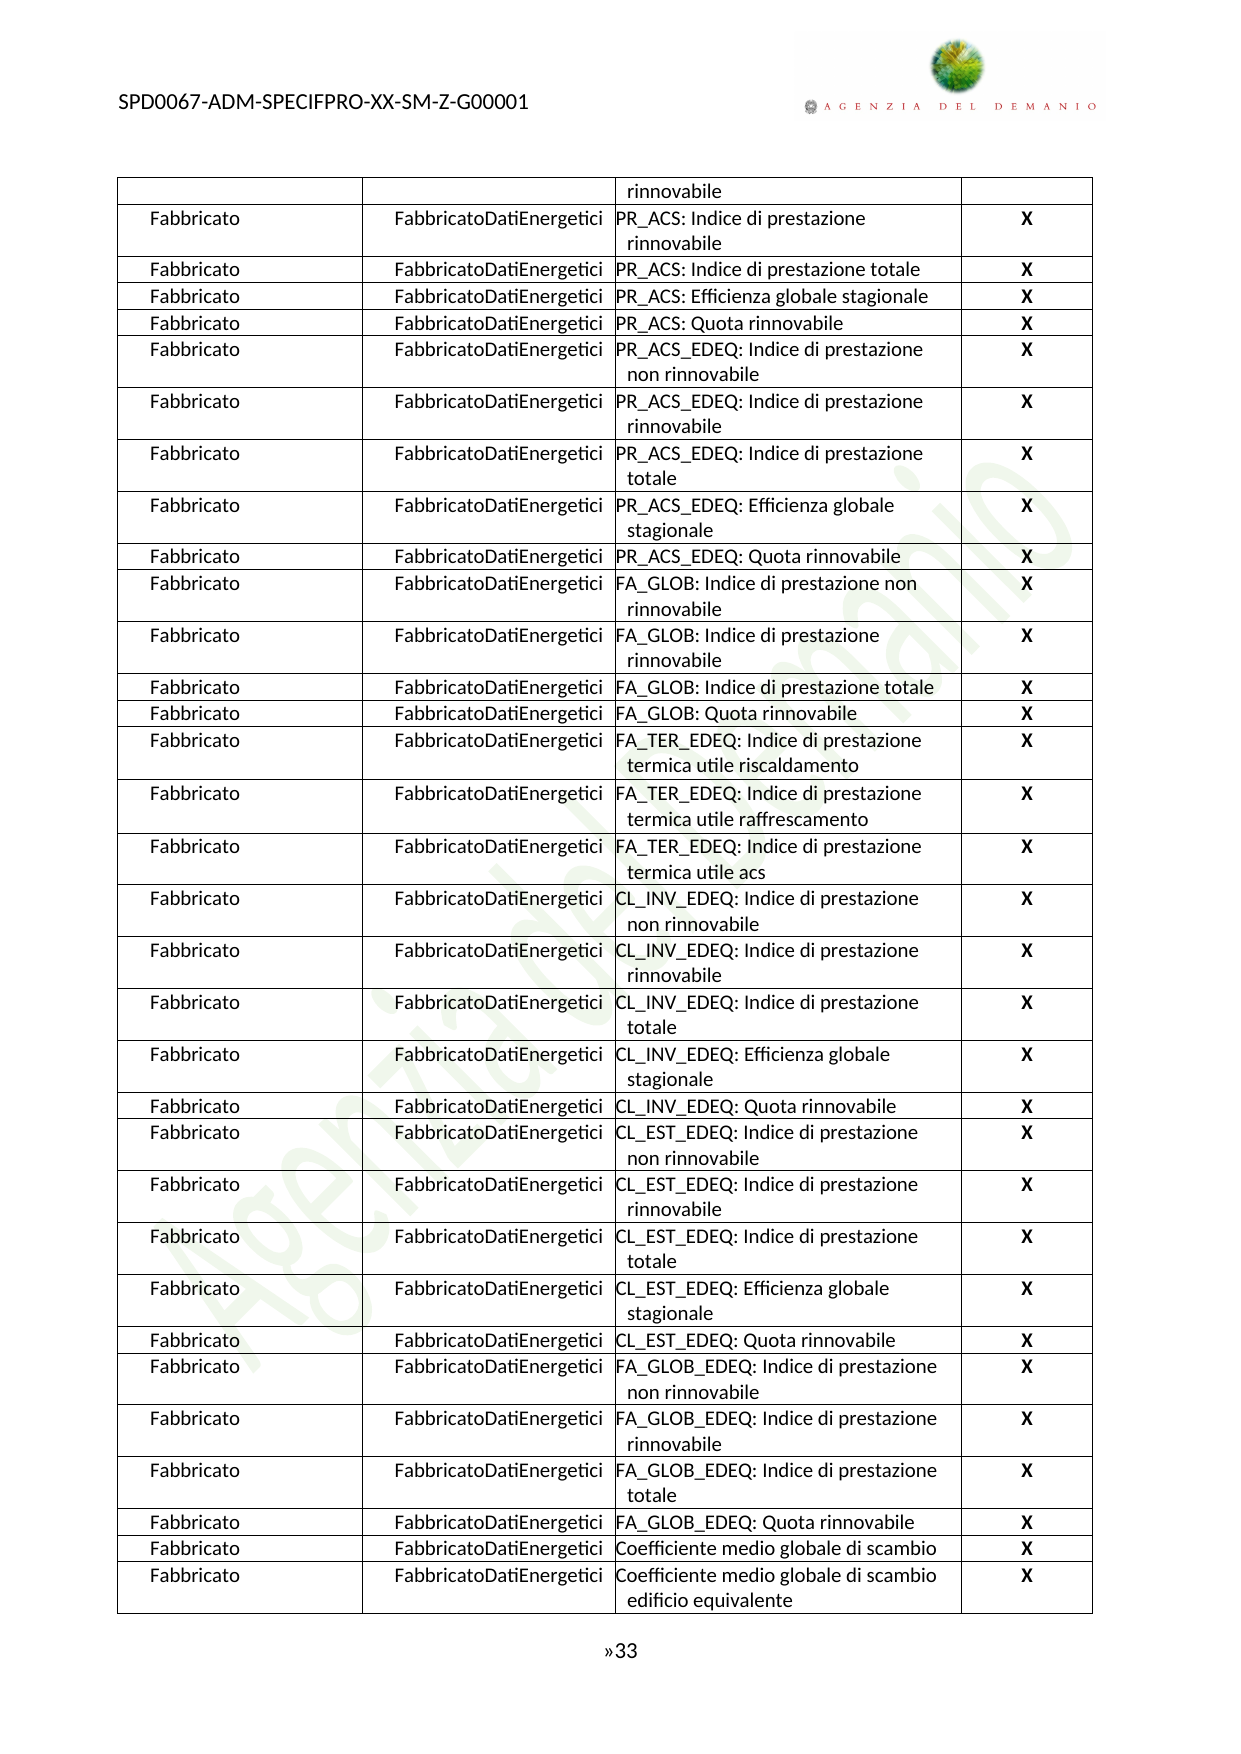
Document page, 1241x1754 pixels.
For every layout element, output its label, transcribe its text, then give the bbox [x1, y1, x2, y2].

table_cell FabbricatoDatiEnergetici [363, 1119, 423, 1170]
table_cell ElementoDatiQualitativi [880, 701, 912, 724]
table_cell Fabbricato [118, 1093, 362, 1118]
table_cell FA_TER_EDEQ: Indice di prestazione termica utile raffrescamento [647, 780, 748, 832]
table_cell Fabbricato [118, 1457, 362, 1508]
table_cell FA_GLOB_EDEQ: Indice di prestazione non rinnovabile [616, 1354, 961, 1404]
table_cell X [962, 834, 1092, 884]
table_cell FabbricatoDatiEnergetici [363, 834, 615, 884]
table_cell [296, 1171, 335, 1202]
table_cell X [732, 885, 742, 890]
table_cell X [962, 388, 1092, 439]
table_cell X [710, 780, 764, 832]
table_cell Fabbricato [118, 257, 362, 282]
table_cell ElementoDatiQualitativi [850, 727, 880, 752]
table_cell PR_ACS: Efficienza globale stagionale [616, 283, 961, 309]
table_cell CL_INV_EDEQ: Indice di prestazione totale [616, 989, 961, 1040]
table_cell ElementoDatiEnergetici [938, 622, 961, 645]
table_cell Fabbricato [236, 1300, 299, 1326]
table_cell PR_ACS: Indice di prestazione rinnovabile [616, 205, 961, 256]
table_cell FabbricatoDatiEnergetici [363, 544, 615, 569]
table_cell FabbricatoDatiEnergetici [572, 937, 615, 980]
table_cell X [681, 834, 766, 884]
table_cell CL_INV_EDEQ: Efficienza globale stagionale [616, 1041, 961, 1092]
table_cell [962, 178, 1092, 204]
table_cell FA_TER_EDEQ: Indice di prestazione termica utile riscaldamento [616, 727, 740, 779]
table_cell ElementoDatiEnergetici [886, 570, 955, 621]
table_cell ElementoDatiEnergetici [771, 633, 870, 673]
table_cell FabbricatoDatiEnergetici [429, 1093, 492, 1118]
table_cell [962, 628, 981, 656]
table_cell FA_TER_EDEQ: Indice di prestazione termica utile acs [744, 834, 961, 884]
table_cell PR_ACS_EDEQ: Indice di prestazione totale [616, 440, 961, 491]
table_cell FabbricatoDatiEnergetici [363, 937, 538, 988]
table_cell FabbricatoDatiEnergetici [487, 1093, 615, 1118]
table_cell FabbricatoDatiEnergetici [363, 570, 615, 621]
table_cell FabbricatoDatiEnergetici [578, 885, 615, 920]
table_cell X [962, 885, 1092, 936]
table_cell X [983, 544, 1041, 569]
table_cell Fabbricato [118, 1275, 220, 1326]
table_cell FA_TER_EDEQ: Indice di prestazione termica utile riscaldamento [812, 727, 961, 779]
table_cell FA_GLOB: Indice di prestazione totale [616, 674, 772, 699]
table_cell ElementoDatiQualitativi [1025, 544, 1073, 569]
table_cell FabbricatoDatiEnergetici [363, 989, 496, 1040]
table_cell Esterno [488, 863, 518, 884]
table_cell Fabbricato [118, 780, 362, 832]
table_cell FA_GLOB: Indice di prestazione rinnovabile [616, 622, 898, 673]
table_cell FA_GLOB_EDEQ: Quota rinnovabile [616, 1509, 961, 1534]
table_cell Fabbricato [172, 1223, 283, 1274]
table_cell Fabbricato [118, 1223, 184, 1274]
table_cell FA_GLOB: Indice di prestazione rinnovabile [915, 622, 961, 673]
table_cell X [962, 701, 1092, 726]
table_cell TrasmittanzaTermica [962, 570, 1011, 621]
table_cell Fabbricato [118, 570, 362, 621]
table_cell X [962, 586, 997, 621]
table_cell Fabbricato [118, 1405, 362, 1456]
table_cell X [742, 780, 826, 818]
table_cell ElementoDatiQualitativi [718, 711, 770, 726]
table_cell CL_EST_EDEQ: Indice di prestazione rinnovabile [616, 1171, 961, 1222]
table_cell FA_GLOB: Quota rinnovabile [616, 701, 791, 726]
table_cell X [690, 922, 696, 934]
table_cell FA_TER_EDEQ: Indice di prestazione termica utile raffrescamento [730, 780, 961, 832]
table_cell FabbricatoDatiEnergetici [560, 989, 600, 1008]
table_cell [931, 502, 961, 541]
table_cell Descrizione [561, 791, 609, 832]
table_cell X [962, 336, 1092, 387]
table_cell X [962, 310, 1092, 335]
table_cell FabbricatoDatiEnergetici [363, 1327, 615, 1352]
table_cell X [962, 727, 1092, 779]
table_cell IfcDoor [325, 1327, 362, 1336]
table_cell FA_GLOB_EDEQ: Indice di prestazione totale [616, 1457, 961, 1508]
table_cell FabbricatoDatiEnergetici [363, 257, 615, 282]
table_cell X [962, 1093, 1092, 1118]
table_cell Fabbricato [118, 310, 362, 335]
table_cell Fabbricato [179, 1243, 223, 1274]
table_cell Fabbricato [118, 834, 362, 884]
table_cell IfcWindow [879, 544, 961, 569]
table_cell FA_GLOB: Indice di prestazione totale [817, 674, 877, 699]
table_cell FA_TER_EDEQ: Indice di prestazione termica utile acs [701, 834, 749, 865]
table_cell X [962, 937, 1092, 988]
table_cell CL_INV_EDEQ: Indice di prestazione non rinnovabile [616, 885, 961, 936]
table_cell FabbricatoDatiEnergetici [363, 1509, 615, 1534]
table_cell FA_GLOB: Indice di prestazione totale [872, 674, 961, 699]
table_cell FabbricatoDatiEnergetici [363, 701, 615, 726]
table_cell Descrizione [755, 674, 839, 699]
table_cell rinnovabile [616, 178, 961, 204]
table_cell FabbricatoDatiEnergetici [520, 885, 589, 936]
table_cell X [962, 1223, 1092, 1274]
table_cell Coefficiente medio globale di scambio edificio equivalente [616, 1562, 961, 1613]
table_cell FA_GLOB: Quota rinnovabile [787, 701, 848, 726]
table_cell ElementoDatiQualitativi [824, 701, 866, 726]
table_cell X [725, 788, 733, 799]
table_cell X [1041, 492, 1092, 543]
table_cell X [627, 780, 698, 832]
table_cell FA_TER_EDEQ: Indice di prestazione termica utile riscaldamento [638, 754, 708, 779]
table_cell FabbricatoDatiEnergetici [363, 440, 615, 491]
table_cell FA_GLOB: Indice di prestazione totale [784, 679, 821, 699]
table_cell FabbricatoDatiEnergetici [363, 336, 615, 387]
table_cell PR_ACS_EDEQ: Efficienza globale stagionale [616, 492, 961, 543]
table_cell FabbricatoDatiEnergetici [498, 1041, 529, 1082]
table_cell Coefficiente medio globale di scambio [616, 1536, 961, 1561]
table_cell X [962, 1509, 1092, 1534]
table_cell Fabbricato [201, 1275, 244, 1309]
table_cell [322, 1171, 362, 1222]
table_cell FabbricatoDatiEnergetici [471, 989, 615, 1040]
table_cell FA_GLOB: Indice di prestazione non rinnovabile [616, 570, 936, 621]
table_cell PR_ACS_EDEQ: Indice di prestazione non rinnovabile [616, 336, 961, 387]
table_cell Fabbricato [118, 885, 362, 936]
table_cell ElementoDatiEnergetici [842, 585, 913, 621]
table_cell ElementoDatiEnergetici [885, 622, 959, 673]
table_cell Fabbricato [118, 1562, 362, 1613]
table_cell PR_ACS_EDEQ: Quota rinnovabile [616, 544, 897, 569]
table_cell Fabbricato [118, 388, 362, 439]
table_cell X [616, 885, 636, 919]
table_cell ElementoDatiQualitativi [1021, 492, 1072, 543]
table_cell FA_GLOB_EDEQ: Indice di prestazione rinnovabile [616, 1405, 961, 1456]
table_cell X [616, 847, 660, 884]
table_cell Fabbricato [118, 440, 362, 491]
table_cell X [962, 1457, 1092, 1508]
table_cell Fabbricato [248, 1275, 323, 1326]
table_cell Tipologia costruttiva [510, 893, 570, 936]
table_cell Fabbricato [118, 544, 362, 569]
table_cell FabbricatoDatiEnergetici [363, 1171, 615, 1222]
table_cell FabbricatoDatiEnergetici [363, 310, 615, 335]
table_cell CL_EST_EDEQ: Indice di prestazione totale [616, 1223, 961, 1274]
table_cell FA_GLOB: Quota rinnovabile [842, 701, 961, 726]
table_cell Fabbricato [118, 989, 362, 1040]
table_cell FabbricatoDatiEnergetici [531, 1041, 615, 1092]
table_cell X [962, 257, 1092, 282]
table_cell Fabbricato [118, 727, 362, 779]
table_cell FabbricatoDatiEnergetici [363, 205, 615, 256]
table_cell [118, 178, 362, 204]
table_cell Fabbricato [332, 1223, 362, 1237]
table_cell X [962, 283, 1092, 309]
table_cell FabbricatoDatiEnergetici [363, 1536, 615, 1561]
table_cell [965, 462, 1039, 491]
table_cell X [962, 1536, 1092, 1561]
table_cell X [962, 674, 1092, 699]
table_cell X [962, 492, 1000, 543]
table_cell FabbricatoDatiEnergetici [363, 1562, 615, 1613]
table_cell Fabbricato [118, 336, 362, 387]
table_cell ElementoDatiQualitativi [717, 727, 789, 779]
table_cell CL_EST_EDEQ: Indice di prestazione non rinnovabile [616, 1119, 961, 1170]
table_cell Fabbricato [291, 1223, 362, 1274]
table_cell FA_TER_EDEQ: Indice di prestazione termica utile raffrescamento [616, 780, 678, 832]
table_cell ElementoDatiEnergetici [186, 1275, 310, 1326]
table_cell FabbricatoDatiEnergetici [363, 1457, 615, 1508]
table_cell Fabbricato [118, 283, 362, 309]
table_cell PR_ACS: Quota rinnovabile [616, 310, 961, 335]
table_cell FabbricatoDatiEnergetici [363, 1275, 615, 1326]
table_cell CL_INV_EDEQ: Indice di prestazione rinnovabile [616, 937, 961, 988]
table_cell FabbricatoDatiEnergetici [363, 283, 615, 309]
table_cell [363, 178, 615, 204]
table_cell ElementoDatiEnergetici [284, 1275, 362, 1326]
table_cell X [962, 544, 988, 569]
table_cell PR_ACS: Indice di prestazione totale [616, 257, 961, 282]
table_cell FabbricatoDatiEnergetici [527, 937, 598, 988]
table_cell X [962, 1405, 1092, 1456]
table_cell FabbricatoDatiEnergetici [363, 727, 615, 779]
table_cell ElementoDatiQualitativi [616, 736, 728, 779]
table_cell PR_ACS_EDEQ: Indice di prestazione rinnovabile [616, 388, 961, 439]
table_cell Fabbricato [118, 674, 362, 699]
table_cell X [962, 1171, 1092, 1222]
table_cell Fabbricato [118, 1354, 362, 1404]
table_cell FabbricatoDatiEnergetici [363, 885, 535, 936]
table_cell Descrizione [853, 674, 896, 699]
table_cell X [962, 1275, 1092, 1326]
table_cell FabbricatoDatiEnergetici [363, 1354, 615, 1404]
table_cell TrasmittanzaTermica [990, 570, 1032, 604]
table_cell X [1058, 544, 1092, 569]
table_cell CL_EST_EDEQ: Quota rinnovabile [616, 1327, 961, 1352]
table_cell Fabbricato [118, 1171, 311, 1222]
table_cell ElementoDatiQualitativi [793, 727, 855, 779]
table_cell CL_INV_EDEQ: Quota rinnovabile [616, 1093, 961, 1118]
table_cell Fabbricato [318, 1281, 358, 1320]
table_cell Fabbricato [118, 492, 362, 543]
table_cell X [962, 440, 1092, 491]
table_cell Fabbricato [118, 1509, 362, 1534]
table_cell ElementoDatiQualitativi [966, 492, 1021, 543]
table_cell Tipologia costruttiva [563, 885, 615, 936]
table_cell IfcDoor [221, 1327, 254, 1352]
table_cell X [962, 780, 1092, 832]
table_cell X [1024, 544, 1056, 553]
table_cell Fabbricato [118, 1327, 237, 1352]
table_cell X [644, 885, 699, 930]
table_cell FA_TER_EDEQ: Indice di prestazione termica utile riscaldamento [733, 727, 766, 766]
table_cell Descrizione [892, 674, 942, 697]
table_cell Fabbricato [118, 205, 362, 256]
table_cell FA_GLOB: Indice di prestazione non rinnovabile [910, 570, 961, 621]
table_cell X [962, 1041, 1092, 1092]
table_cell Fabbricato [248, 1223, 289, 1252]
table_cell FabbricatoDatiEnergetici [363, 780, 615, 832]
table_cell Fabbricato [118, 1119, 362, 1170]
table_cell FabbricatoDatiEnergetici [363, 1223, 615, 1274]
table_cell [898, 534, 935, 543]
table_cell [239, 1354, 261, 1374]
table_cell Fabbricato [237, 1327, 362, 1352]
table_cell X [962, 1119, 1092, 1170]
table_cell X [962, 1354, 1092, 1404]
table_cell PR_ACS_EDEQ: Quota rinnovabile [909, 552, 945, 569]
table_cell FA_TER_EDEQ: Indice di prestazione termica utile riscaldamento [758, 727, 844, 779]
table_cell X [962, 989, 1092, 1040]
table_cell Fabbricato [118, 622, 362, 673]
table_cell FA_TER_EDEQ: Indice di prestazione termica utile acs [616, 834, 730, 884]
table_cell Fabbricato [118, 937, 362, 988]
table_cell FA_GLOB: Indice di prestazione rinnovabile [811, 650, 851, 673]
table_cell X [962, 1327, 1092, 1352]
table_cell X [966, 570, 1092, 621]
table_cell Fabbricato [118, 701, 362, 726]
table_cell Fabbricato [118, 1041, 362, 1092]
table_cell Tipologia costruttiva [501, 885, 526, 903]
table_cell FabbricatoDatiEnergetici [363, 388, 615, 439]
table_cell FabbricatoDatiEnergetici [363, 674, 615, 699]
table_cell X [962, 205, 1092, 256]
table_cell FabbricatoDatiEnergetici [363, 1041, 466, 1092]
table_cell X [962, 1562, 1092, 1613]
table_cell Fabbricato [118, 1536, 362, 1561]
table_cell ElementoDatiQualitativi [767, 701, 810, 726]
table_cell CL_EST_EDEQ: Efficienza globale stagionale [616, 1275, 961, 1326]
table_cell FabbricatoDatiEnergetici [363, 492, 615, 543]
table_cell FabbricatoDatiEnergetici [363, 1093, 427, 1118]
table_cell FabbricatoDatiEnergetici [363, 1405, 615, 1456]
table_cell FabbricatoDatiEnergetici [392, 1119, 615, 1170]
table_cell X [981, 492, 1056, 543]
table_cell ElementoDatiQualitativi [964, 544, 1007, 569]
table_cell FabbricatoDatiEnergetici [435, 1041, 506, 1092]
table_cell FA_GLOB: Indice di prestazione rinnovabile [900, 636, 931, 673]
table_cell Esterno [563, 865, 615, 884]
table_cell FabbricatoDatiEnergetici [363, 622, 615, 673]
table_cell X [702, 841, 709, 852]
table_cell Esterno [593, 834, 615, 856]
table_cell X [962, 622, 1092, 673]
table_cell X [656, 928, 670, 936]
